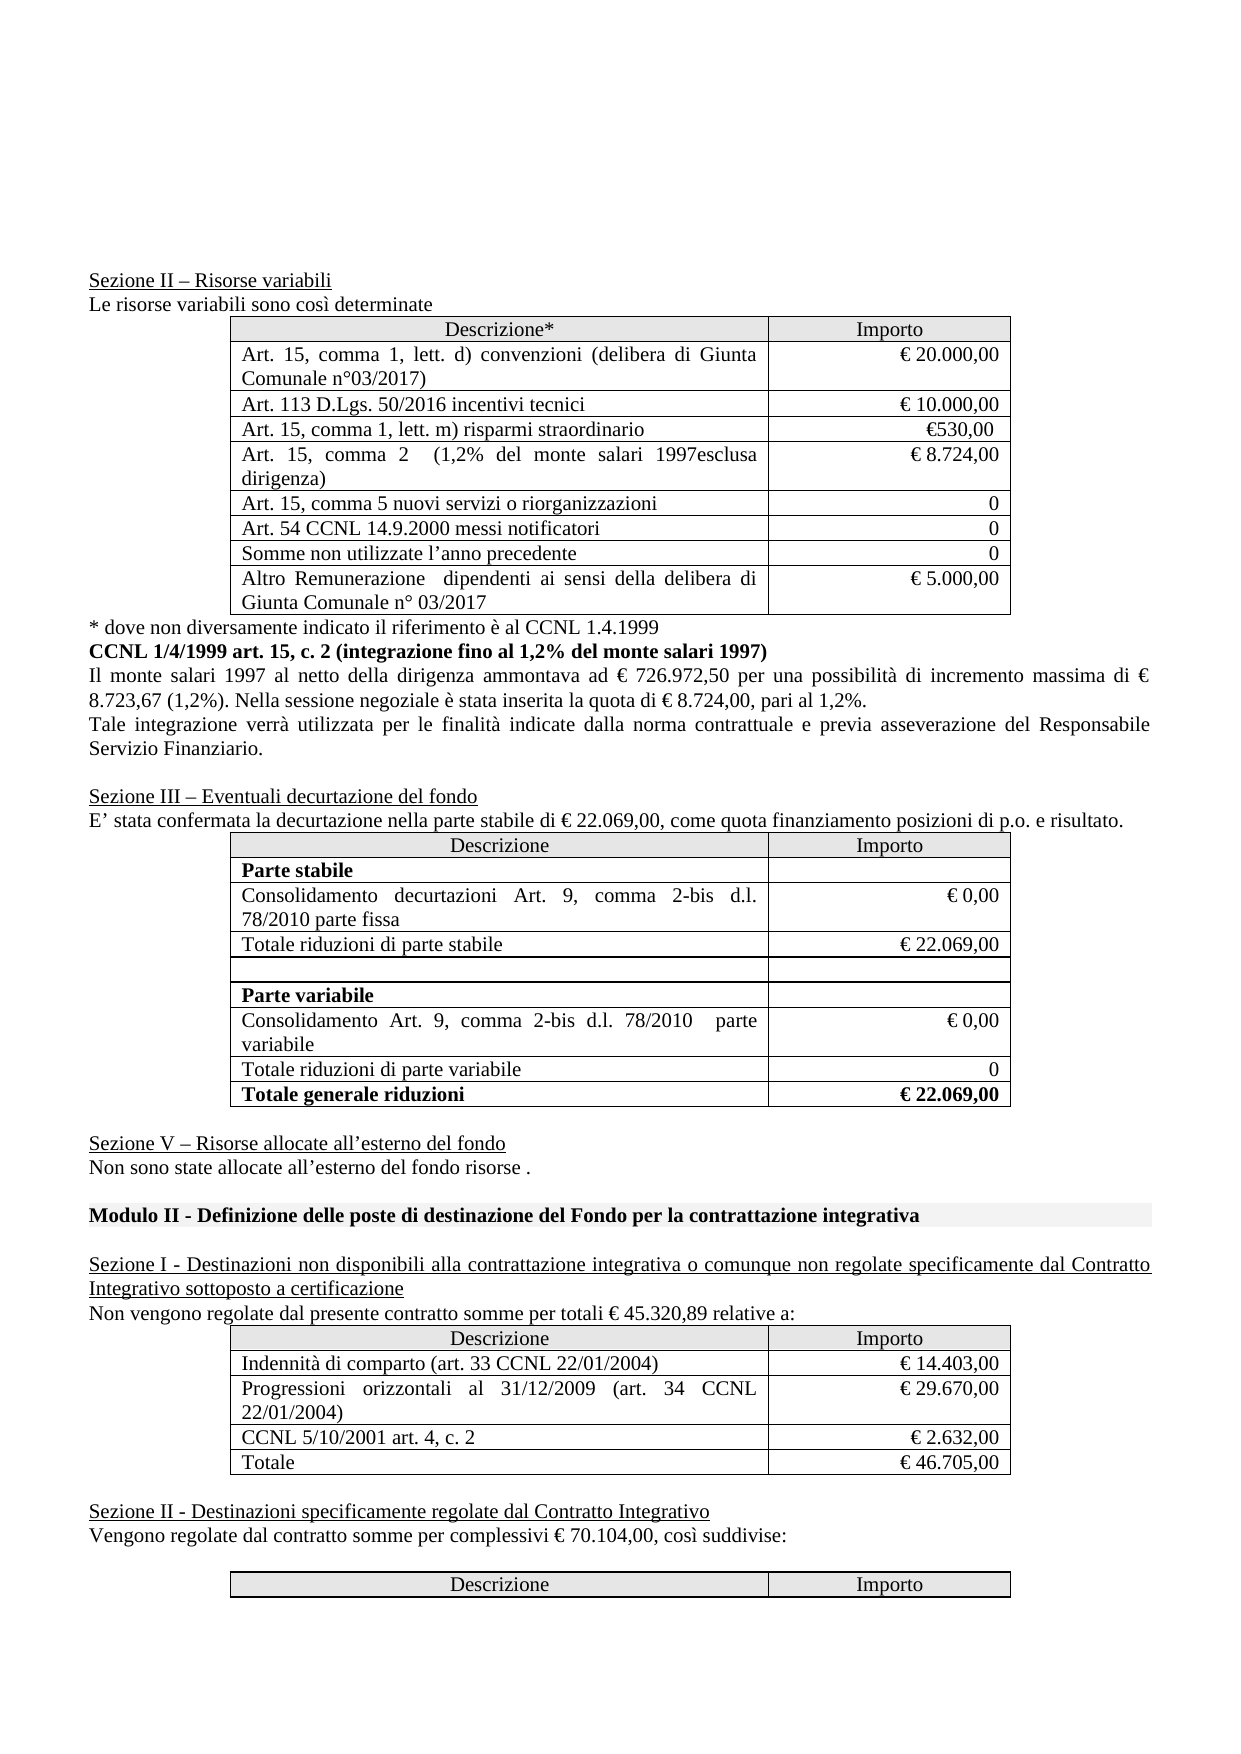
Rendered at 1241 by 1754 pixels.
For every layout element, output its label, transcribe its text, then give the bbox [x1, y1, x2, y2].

table_cell € 10.000,00 [769, 391, 1010, 416]
text Non vengono regolate dal presente contratto somme per totali € 45.320,89 relative a: [89, 1300, 1152, 1324]
text Sezione III – Eventuali decurtazione del fondo [89, 784, 1152, 808]
table_cell [231, 958, 768, 981]
table_cell 0 [769, 516, 1010, 540]
table_cell € 22.069,00 [769, 1082, 1010, 1106]
table_cell [769, 958, 1010, 981]
table_cell € 14.403,00 [769, 1351, 1010, 1375]
text E’ stata confermata la decurtazione nella parte stabile di € 22.069,00, come quota finanziamento posizioni di p.o. e risultato. [89, 808, 1152, 832]
table_cell Consolidamento decurtazioni Art. 9, comma 2-bis d.l. 78/2010 parte fissa [231, 883, 768, 931]
table_cell Art. 15, comma 2 (1,2% del monte salari 1997esclusa dirigenza) [231, 442, 768, 490]
table_cell Parte stabile [231, 858, 768, 882]
table_cell Consolidamento Art. 9, comma 2-bis d.l. 78/2010 parte variabile [231, 1008, 768, 1056]
text Sezione I - Destinazioni non disponibili alla contrattazione integrativa o comunque non regolate specificamente dal Contratto [89, 1252, 1152, 1273]
table_cell € 5.000,00 [769, 566, 1010, 614]
table_header Importo [769, 833, 1010, 857]
table_cell Totale generale riduzioni [231, 1082, 768, 1106]
table_cell 0 [769, 541, 1010, 565]
table_header Importo [769, 1326, 1010, 1349]
table_cell € 8.724,00 [769, 442, 1010, 490]
text Le risorse variabili sono così determinate [89, 292, 1152, 316]
text CCNL 1/4/1999 art. 15, c. 2 (integrazione fino al 1,2% del monte salari 1997) [89, 639, 1152, 663]
text Sezione II - Destinazioni specificamente regolate dal Contratto Integrativo [89, 1499, 1152, 1523]
table_cell Art. 54 CCNL 14.9.2000 messi notificatori [231, 516, 768, 540]
text Sezione V – Risorse allocate all’esterno del fondo [89, 1131, 1152, 1155]
table_cell € 0,00 [769, 883, 1010, 931]
table_header Descrizione [231, 833, 768, 857]
table_cell Art. 15, comma 1, lett. m) risparmi straordinario [231, 417, 768, 441]
table_cell € 46.705,00 [769, 1450, 1010, 1474]
table_cell Art. 15, comma 1, lett. d) convenzioni (delibera di Giunta Comunale n°03/2017) [231, 342, 768, 390]
table_cell 0 [769, 491, 1010, 515]
table_cell Art. 113 D.Lgs. 50/2016 incentivi tecnici [231, 391, 768, 416]
text Tale integrazione verrà utilizzata per le finalità indicate dalla norma contrattuale e previa asseverazione del Responsabile Servizio Finanziario. [89, 712, 1152, 760]
table_cell Somme non utilizzate l’anno precedente [231, 541, 768, 565]
table_cell Parte variabile [231, 983, 768, 1007]
table_cell Art. 15, comma 5 nuovi servizi o riorganizzazioni [231, 491, 768, 515]
table_cell 0 [769, 1057, 1010, 1081]
table_cell Totale riduzioni di parte stabile [231, 932, 768, 956]
table_header Descrizione [231, 1326, 768, 1349]
text Sezione II – Risorse variabili [89, 268, 1152, 292]
table_cell Indennità di comparto (art. 33 CCNL 22/01/2004) [231, 1351, 768, 1375]
text Il monte salari 1997 al netto della dirigenza ammontava ad € 726.972,50 per una possibilità di incremento massima di € 8.723,67 (1,2%). Nella sessione negoziale è stata inserita la quota di € 8.724,00, pari al 1,2%. [89, 663, 1152, 712]
table_cell CCNL 5/10/2001 art. 4, c. 2 [231, 1425, 768, 1449]
table_cell € 20.000,00 [769, 342, 1010, 390]
text Modulo II - Definizione delle poste di destinazione del Fondo per la contrattazione integrativa [89, 1203, 1152, 1227]
table_cell [769, 858, 1010, 882]
table_cell € 2.632,00 [769, 1425, 1010, 1449]
table_header Descrizione [231, 1573, 768, 1596]
text * dove non diversamente indicato il riferimento è al CCNL 1.4.1999 [89, 615, 1152, 639]
table_cell Progressioni orizzontali al 31/12/2009 (art. 34 CCNL 22/01/2004) [231, 1376, 768, 1424]
text Integrativo sottoposto a certificazione [89, 1274, 1152, 1300]
text Non sono state allocate all’esterno del fondo risorse . [89, 1155, 1152, 1179]
table_cell Totale riduzioni di parte variabile [231, 1057, 768, 1081]
table_cell € 22.069,00 [769, 932, 1010, 956]
table_cell € 0,00 [769, 1008, 1010, 1056]
table_cell Altro Remunerazione dipendenti ai sensi della delibera di Giunta Comunale n° 03/2017 [231, 566, 768, 614]
table_cell Totale [231, 1450, 768, 1474]
table_header Descrizione* [231, 317, 768, 341]
table_cell [769, 983, 1010, 1007]
table_header Importo [769, 317, 1010, 341]
text Vengono regolate dal contratto somme per complessivi € 70.104,00, così suddivise: [89, 1523, 1152, 1547]
table_header Importo [769, 1573, 1010, 1596]
table_cell €530,00 [769, 417, 1010, 441]
table_cell € 29.670,00 [769, 1376, 1010, 1424]
